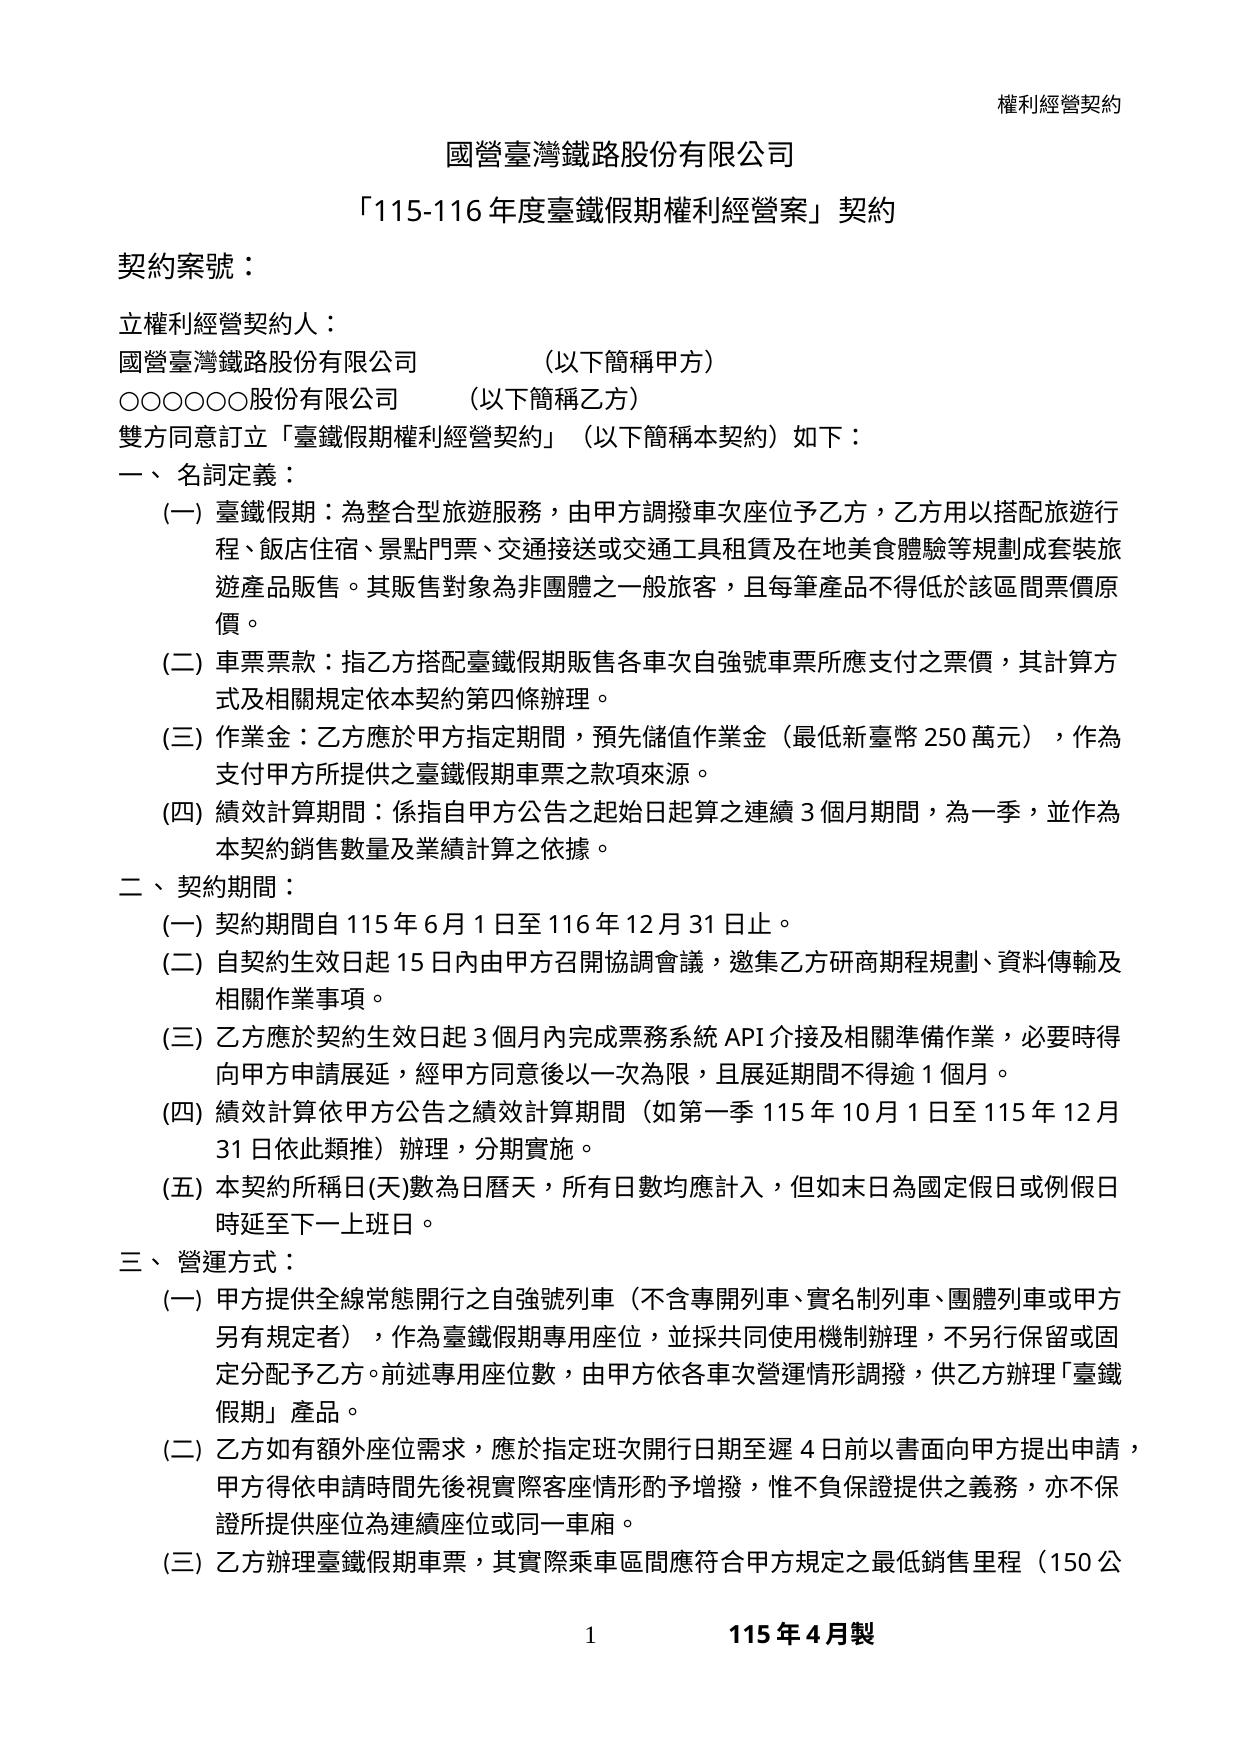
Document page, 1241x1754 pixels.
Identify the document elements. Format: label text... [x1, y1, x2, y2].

list 乙方應於契約生效日起3個月內完成票務系統API介接及相關準備作業，必要時得向甲方申請展延，經甲方同意後以一次為限，且展延期間不得逾1個月。 [162, 1017, 1122, 1092]
list 本契約所稱日(天)數為日曆天，所有日數均應計入，但如末日為國定假日或例假日時延至下一上班日。 [162, 1167, 1122, 1242]
list 績效計算依甲方公告之績效計算期間（如第一季115年10月1日至115年12月31日依此類推）辦理，分期實施。 [162, 1092, 1122, 1167]
list 名詞定義： [118, 454, 1122, 492]
text 立權利經營契約人： [118, 304, 1122, 342]
list 營運方式： [118, 1242, 1122, 1279]
list 車票票款：指乙方搭配臺鐵假期販售各車次自強號車票所應支付之票價，其計算方式及相關規定依本契約第四條辦理。 [162, 642, 1122, 717]
list 乙方辦理臺鐵假期車票，其實際乘車區間應符合甲方規定之最低銷售里程（150公 [162, 1542, 1122, 1579]
text 「115-116年度臺鐵假期權利經營案」契約 [118, 192, 1122, 229]
text ○○○○○○股份有限公司 （以下簡稱乙方） [118, 379, 1122, 417]
list 自契約生效日起15日內由甲方召開協調會議，邀集乙方研商期程規劃、資料傳輸及相關作業事項。 [162, 942, 1122, 1017]
list 績效計算期間：係指自甲方公告之起始日起算之連續3個月期間，為一季，並作為本契約銷售數量及業績計算之依據。 [162, 792, 1122, 867]
text 國營臺灣鐵路股份有限公司 [118, 135, 1122, 173]
text 國營臺灣鐵路股份有限公司 （以下簡稱甲方） [118, 342, 1122, 379]
list 乙方如有額外座位需求，應於指定班次開行日期至遲4日前以書面向甲方提出申請，甲方得依申請時間先後視實際客座情形酌予增撥，惟不負保證提供之義務，亦不保證所提供座位為連續座位或同一車廂。 [162, 1429, 1122, 1542]
text 雙方同意訂立「臺鐵假期權利經營契約」（以下簡稱本契約）如下： [118, 417, 1122, 454]
text 契約案號： [118, 248, 1122, 285]
list 甲方提供全線常態開行之自強號列車（不含專開列車、實名制列車、團體列車或甲方另有規定者），作為臺鐵假期專用座位，並採共同使用機制辦理，不另行保留或固定分配予乙方。前述專用座位數，由甲方依各車次營運情形調撥，供乙方辦理「臺鐵假期」產品。 [162, 1279, 1122, 1429]
list 作業金：乙方應於甲方指定期間，預先儲值作業金（最低新臺幣250萬元），作為支付甲方所提供之臺鐵假期車票之款項來源。 [162, 717, 1122, 792]
list 臺鐵假期：為整合型旅遊服務，由甲方調撥車次座位予乙方，乙方用以搭配旅遊行程、飯店住宿、景點門票、交通接送或交通工具租賃及在地美食體驗等規劃成套裝旅遊產品販售。其販售對象為非團體之一般旅客，且每筆產品不得低於該區間票價原價。 [162, 492, 1122, 642]
list 契約期間： [118, 867, 1122, 904]
list 契約期間自115年6月1日至116年12月31日止。 [162, 904, 1122, 942]
